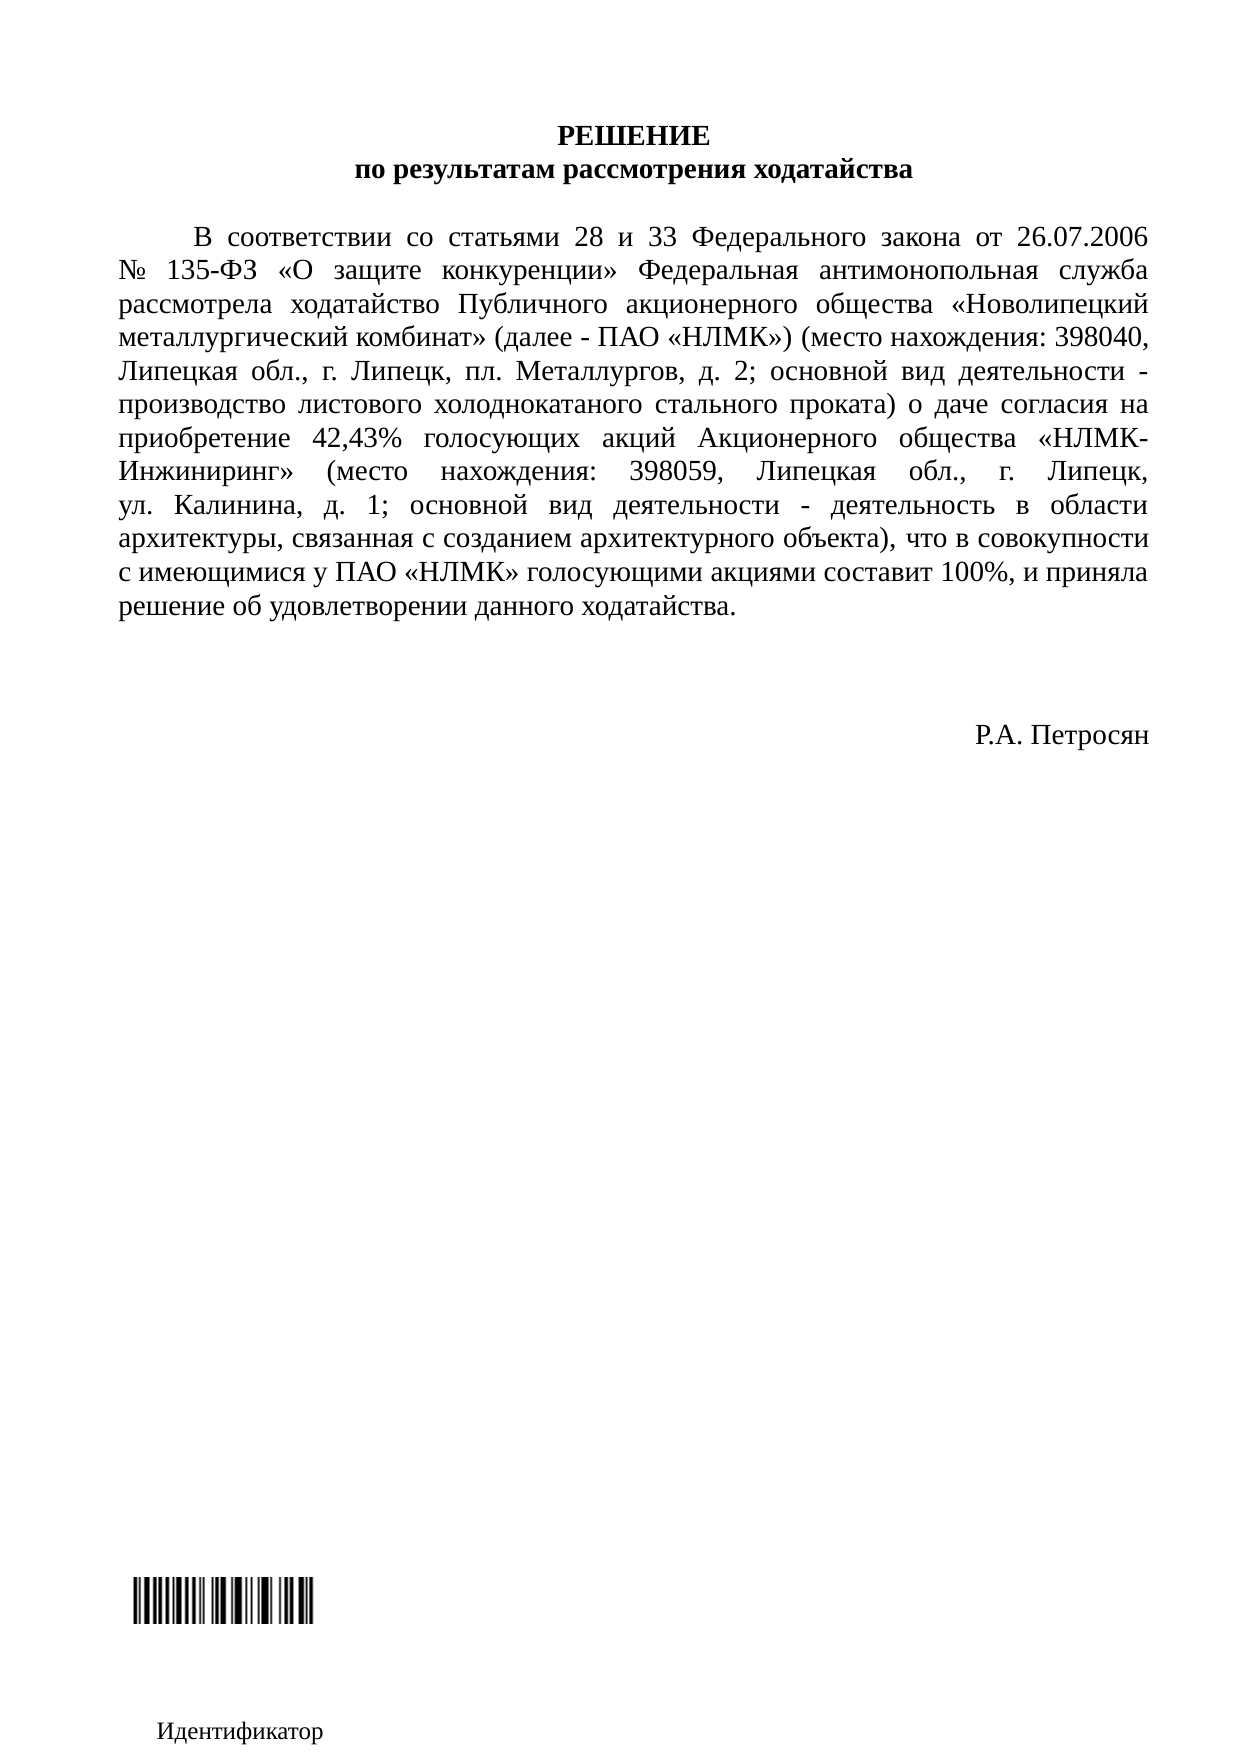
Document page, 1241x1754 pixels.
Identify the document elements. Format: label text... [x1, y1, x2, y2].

text РЕШЕНИЕ [118, 118, 1149, 152]
picture [118, 1577, 331, 1624]
text В соответствии со статьями 28 и 33 Федерального закона от 26.07.2006 № 135-ФЗ «О защите конкуренции» Федеральная антимонопольная служба рассмотрела ходатайство Публичного акционерного общества «Новолипецкий металлургический комбинат» (далее - ПАО «НЛМК») (место нахождения: 398040, Липецкая обл., г. Липецк, пл. Металлургов, д. 2; основной вид деятельности - производство листового холоднокатаного стального проката) о даче согласия на приобретение 42,43% голосующих акций Акционерного общества «НЛМК-Инжиниринг» (место нахождения: 398059, Липецкая обл., г. Липецк, ул. Калинина, д. 1; основной вид деятельности - деятельность в области архитектуры, связанная с созданием архитектурного объекта), что в совокупности с имеющимися у ПАО «НЛМК» голосующими акциями составит 100%, и приняла решение об удовлетворении данного ходатайства. [118, 219, 1149, 621]
subtitle Р.А. Петросян [118, 717, 1149, 751]
text по результатам рассмотрения ходатайства [118, 152, 1149, 185]
